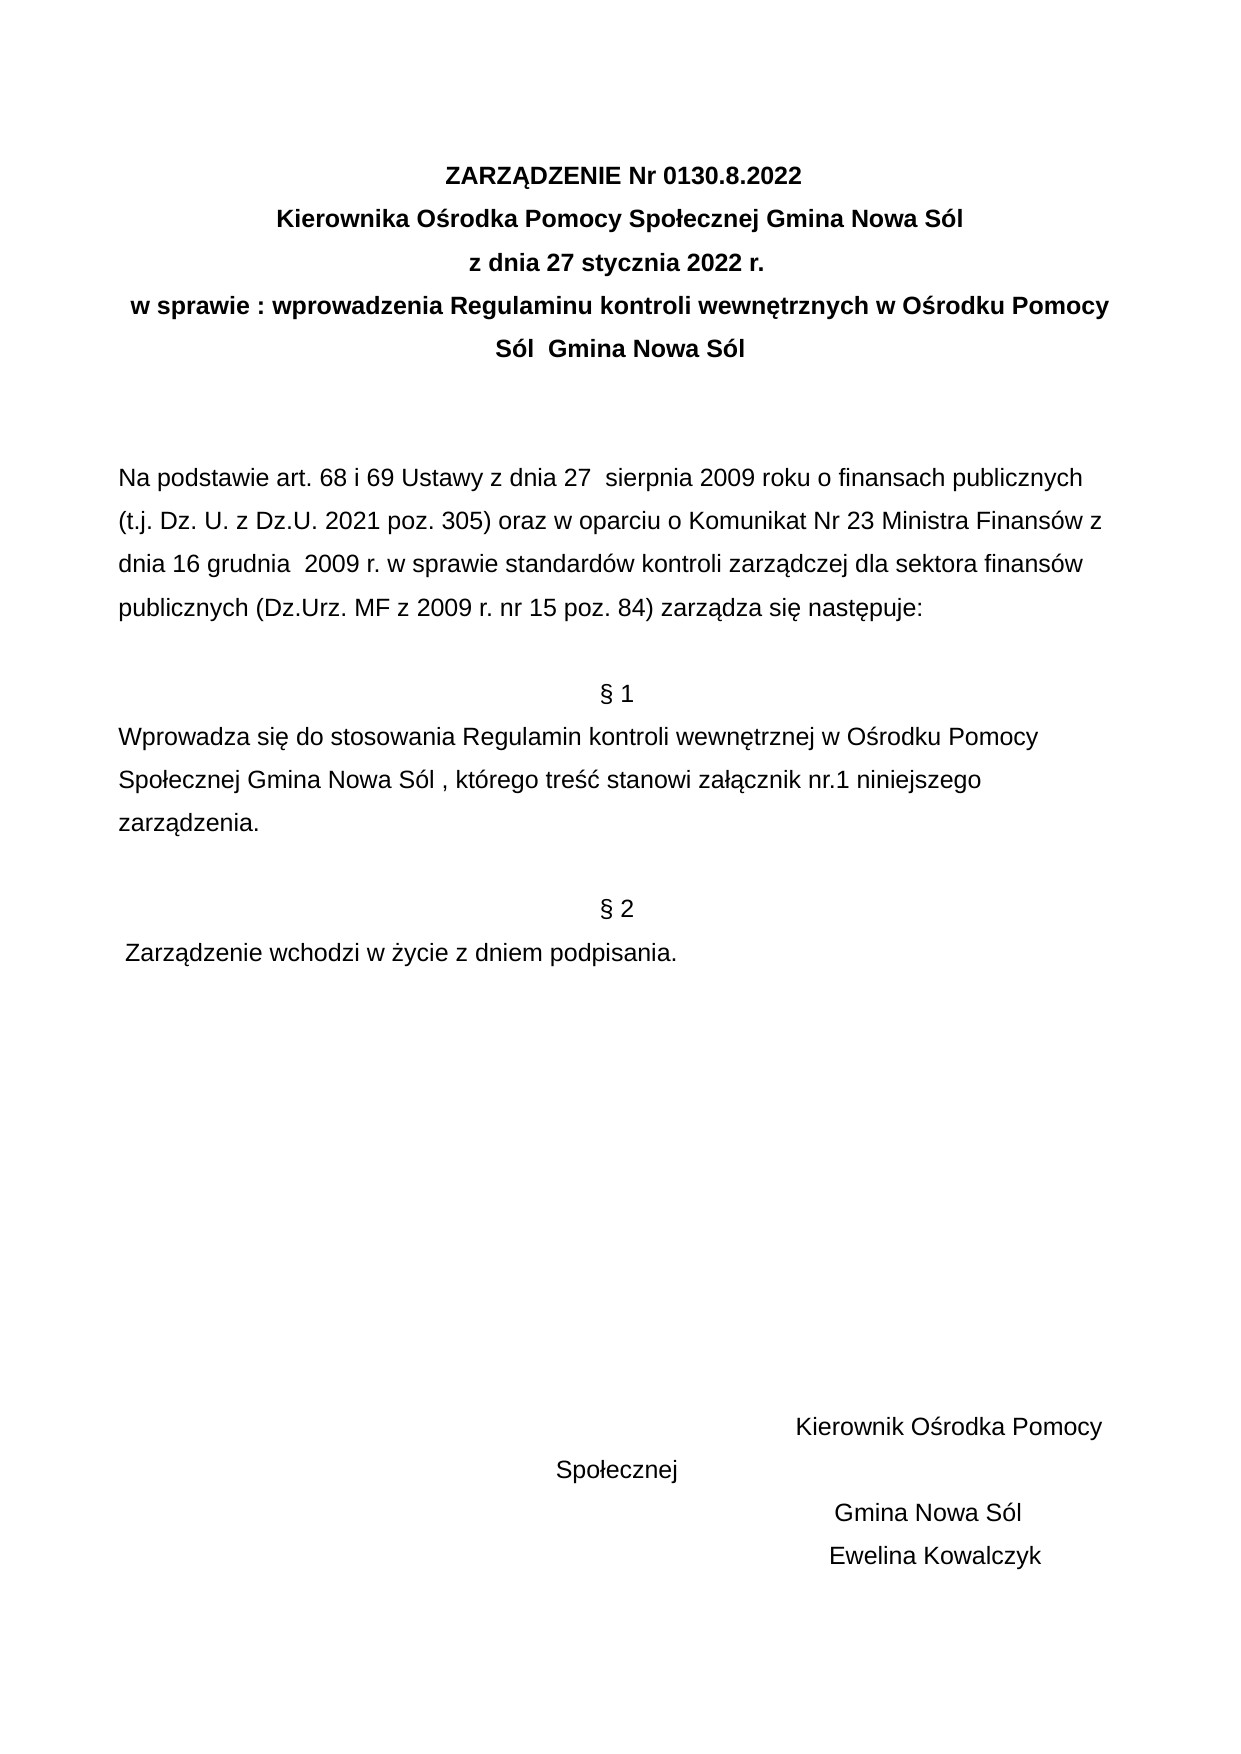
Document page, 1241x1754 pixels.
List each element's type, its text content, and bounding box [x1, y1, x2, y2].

text z dnia 27 stycznia 2022 r. [118, 247, 1122, 276]
text Kierownika Ośrodka Pomocy Społecznej Gmina Nowa Sól [118, 204, 1122, 233]
text Zarządzenie wchodzi w życie z dniem podpisania. [118, 937, 1122, 966]
text Ewelina Kowalczyk [118, 1541, 1122, 1570]
text Gmina Nowa Sól [118, 1498, 1122, 1527]
text § 2 [118, 894, 1122, 923]
text w sprawie : wprowadzenia Regulaminu kontroli wewnętrznych w Ośrodku Pomocy Sól Gmina Nowa Sól [118, 291, 1122, 362]
text § 1 [118, 679, 1122, 707]
text Kierownik Ośrodka Pomocy Społecznej [118, 1412, 1122, 1484]
text ZARZĄDZENIE Nr 0130.8.2022 [118, 161, 1122, 190]
text Wprowadza się do stosowania Regulamin kontroli wewnętrznej w Ośrodku Pomocy Społecznej Gmina Nowa Sól , którego treść stanowi załącznik nr.1 niniejszego zarządzenia. [118, 722, 1122, 837]
text Na podstawie art. 68 i 69 Ustawy z dnia 27 sierpnia 2009 roku o finansach publicznych (t.j. Dz. U. z Dz.U. 2021 poz. 305) oraz w oparciu o Komunikat Nr 23 Ministra Finansów z dnia 16 grudnia 2009 r. w sprawie standardów kontroli zarządczej dla sektora finansów publicznych (Dz.Urz. MF z 2009 r. nr 15 poz. 84) zarządza się następuje: [118, 463, 1122, 621]
